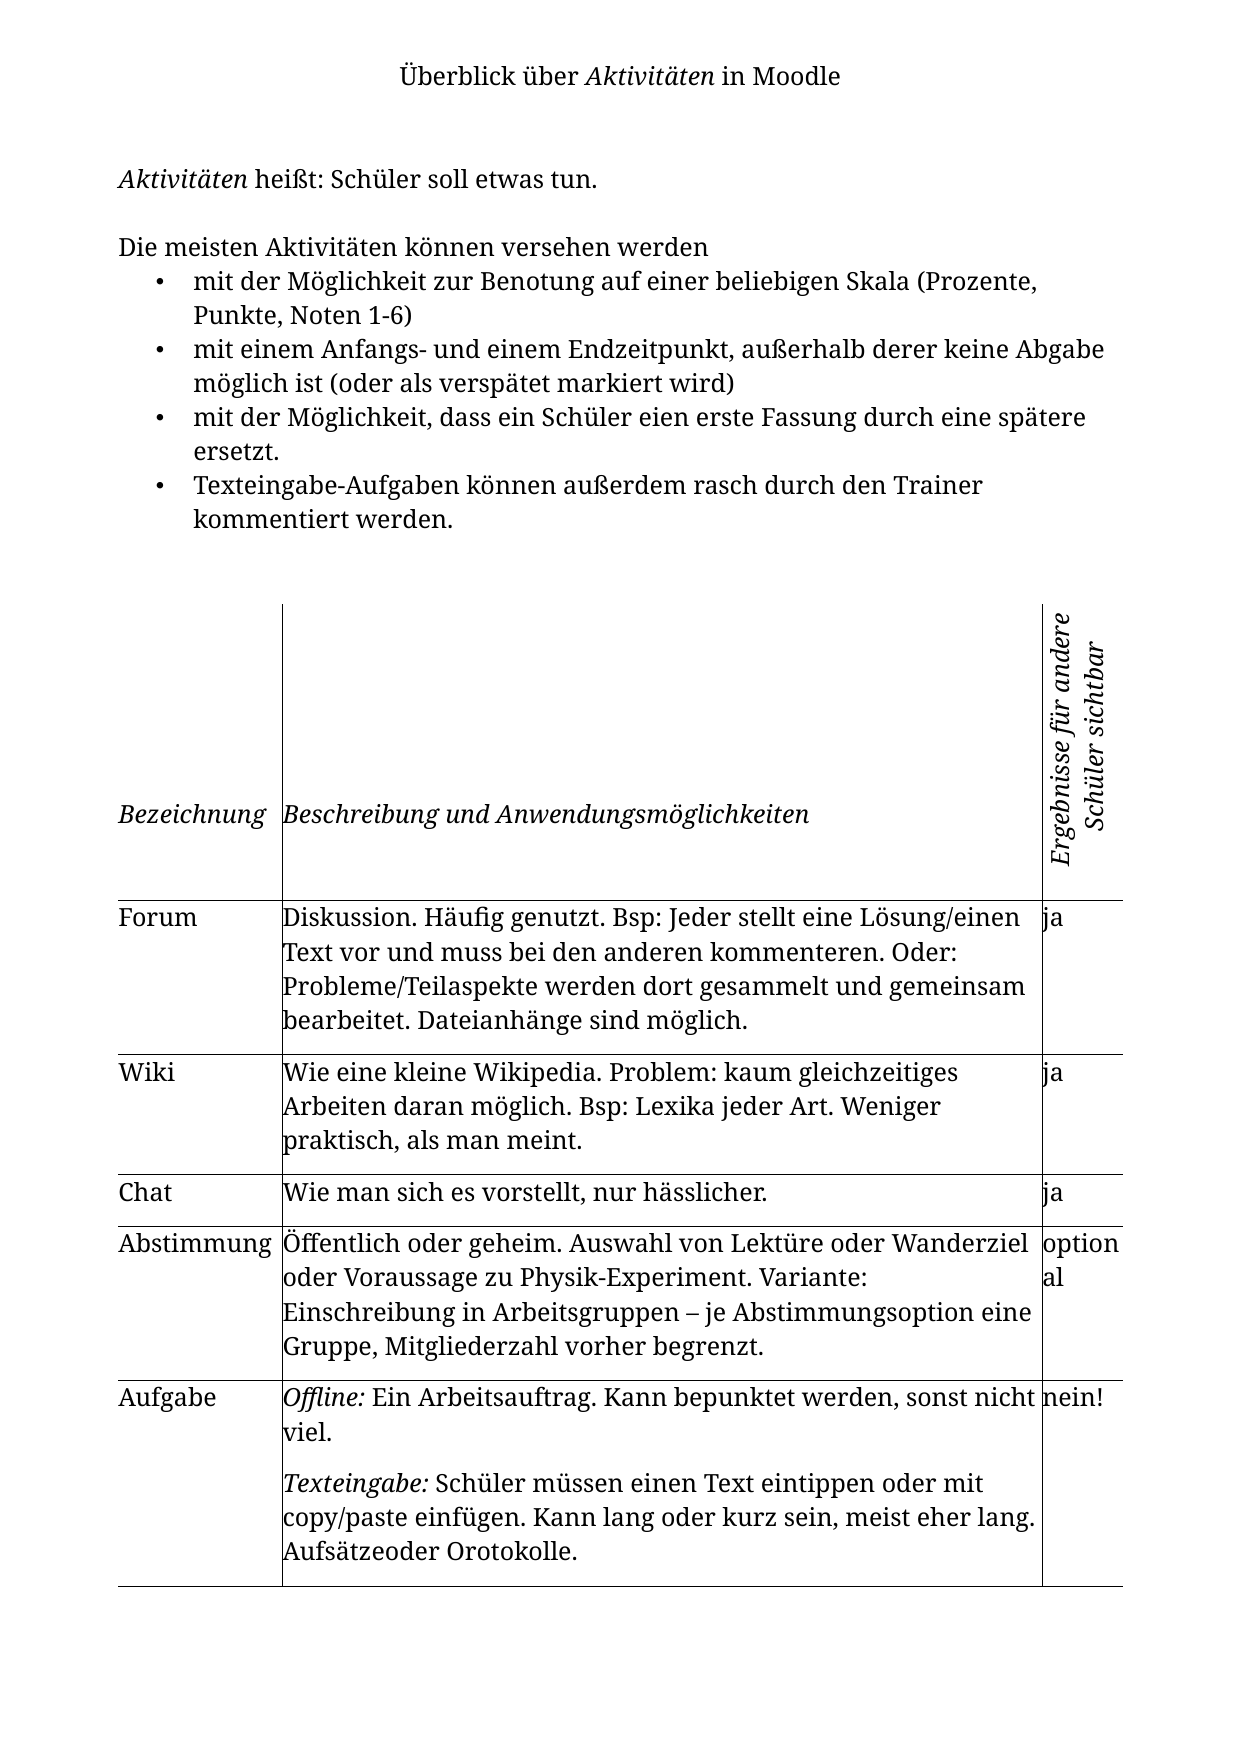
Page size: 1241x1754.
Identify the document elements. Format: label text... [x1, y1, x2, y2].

table_header Ergebnisse für andere Schüler sichtbar [1043, 604, 1123, 900]
table_cell nein! [1043, 1381, 1123, 1586]
text Die meisten Aktivitäten können versehen werden [118, 229, 1122, 263]
table_cell Wie man sich es vorstellt, nur hässlicher. [283, 1175, 1042, 1226]
list mit einem Anfangs- und einem Endzeitpunkt, außerhalb derer keine Abgabe möglich ist (oder als verspätet markiert wird) [156, 332, 1122, 400]
table_cell optional [1043, 1227, 1123, 1380]
table_cell Wie eine kleine Wikipedia. Problem: kaum gleichzeitiges Arbeiten daran möglich. Bsp: Lexika jeder Art. Weniger praktisch, als man meint. [283, 1055, 1042, 1174]
table_cell Aufgabe [118, 1381, 282, 1586]
table_cell ja [1043, 901, 1123, 1054]
table_header Beschreibung und Anwendungsmöglichkeiten [283, 604, 1042, 900]
table_cell ja [1043, 1055, 1123, 1174]
table_header Bezeichnung [118, 604, 282, 900]
table_cell Chat [118, 1175, 282, 1226]
list Texteingabe-Aufgaben können außerdem rasch durch den Trainer kommentiert werden. [156, 468, 1122, 536]
table_cell ja [1043, 1175, 1123, 1226]
table_cell Wiki [118, 1055, 282, 1174]
text Überblick über Aktivitäten in Moodle [118, 59, 1122, 93]
table_cell Abstimmung [118, 1227, 282, 1380]
table_cell Forum [118, 901, 282, 1054]
text Aktivitäten heißt: Schüler soll etwas tun. [118, 161, 1122, 195]
table_cell Offline: Ein Arbeitsauftrag. Kann bepunktet werden, sonst nicht viel. Texteingabe: Schüler müssen einen Text eintippen oder mit copy/paste einfügen. Kann lang oder kurz sein, meist eher lang. Aufsätzeoder Orotokolle. [283, 1381, 1042, 1586]
list mit der Möglichkeit zur Benotung auf einer beliebigen Skala (Prozente, Punkte, Noten 1-6) [156, 263, 1122, 332]
list mit der Möglichkeit, dass ein Schüler eien erste Fassung durch eine spätere ersetzt. [156, 400, 1122, 468]
table_cell Öffentlich oder geheim. Auswahl von Lektüre oder Wanderziel oder Voraussage zu Physik-Experiment. Variante: Einschreibung in Arbeitsgruppen – je Abstimmungsoption eine Gruppe, Mitgliederzahl vorher begrenzt. [283, 1227, 1042, 1380]
table_cell Diskussion. Häufig genutzt. Bsp: Jeder stellt eine Lösung/einen Text vor und muss bei den anderen kommenteren. Oder: Probleme/Teilaspekte werden dort gesammelt und gemeinsam bearbeitet. Dateianhänge sind möglich. [283, 901, 1042, 1054]
